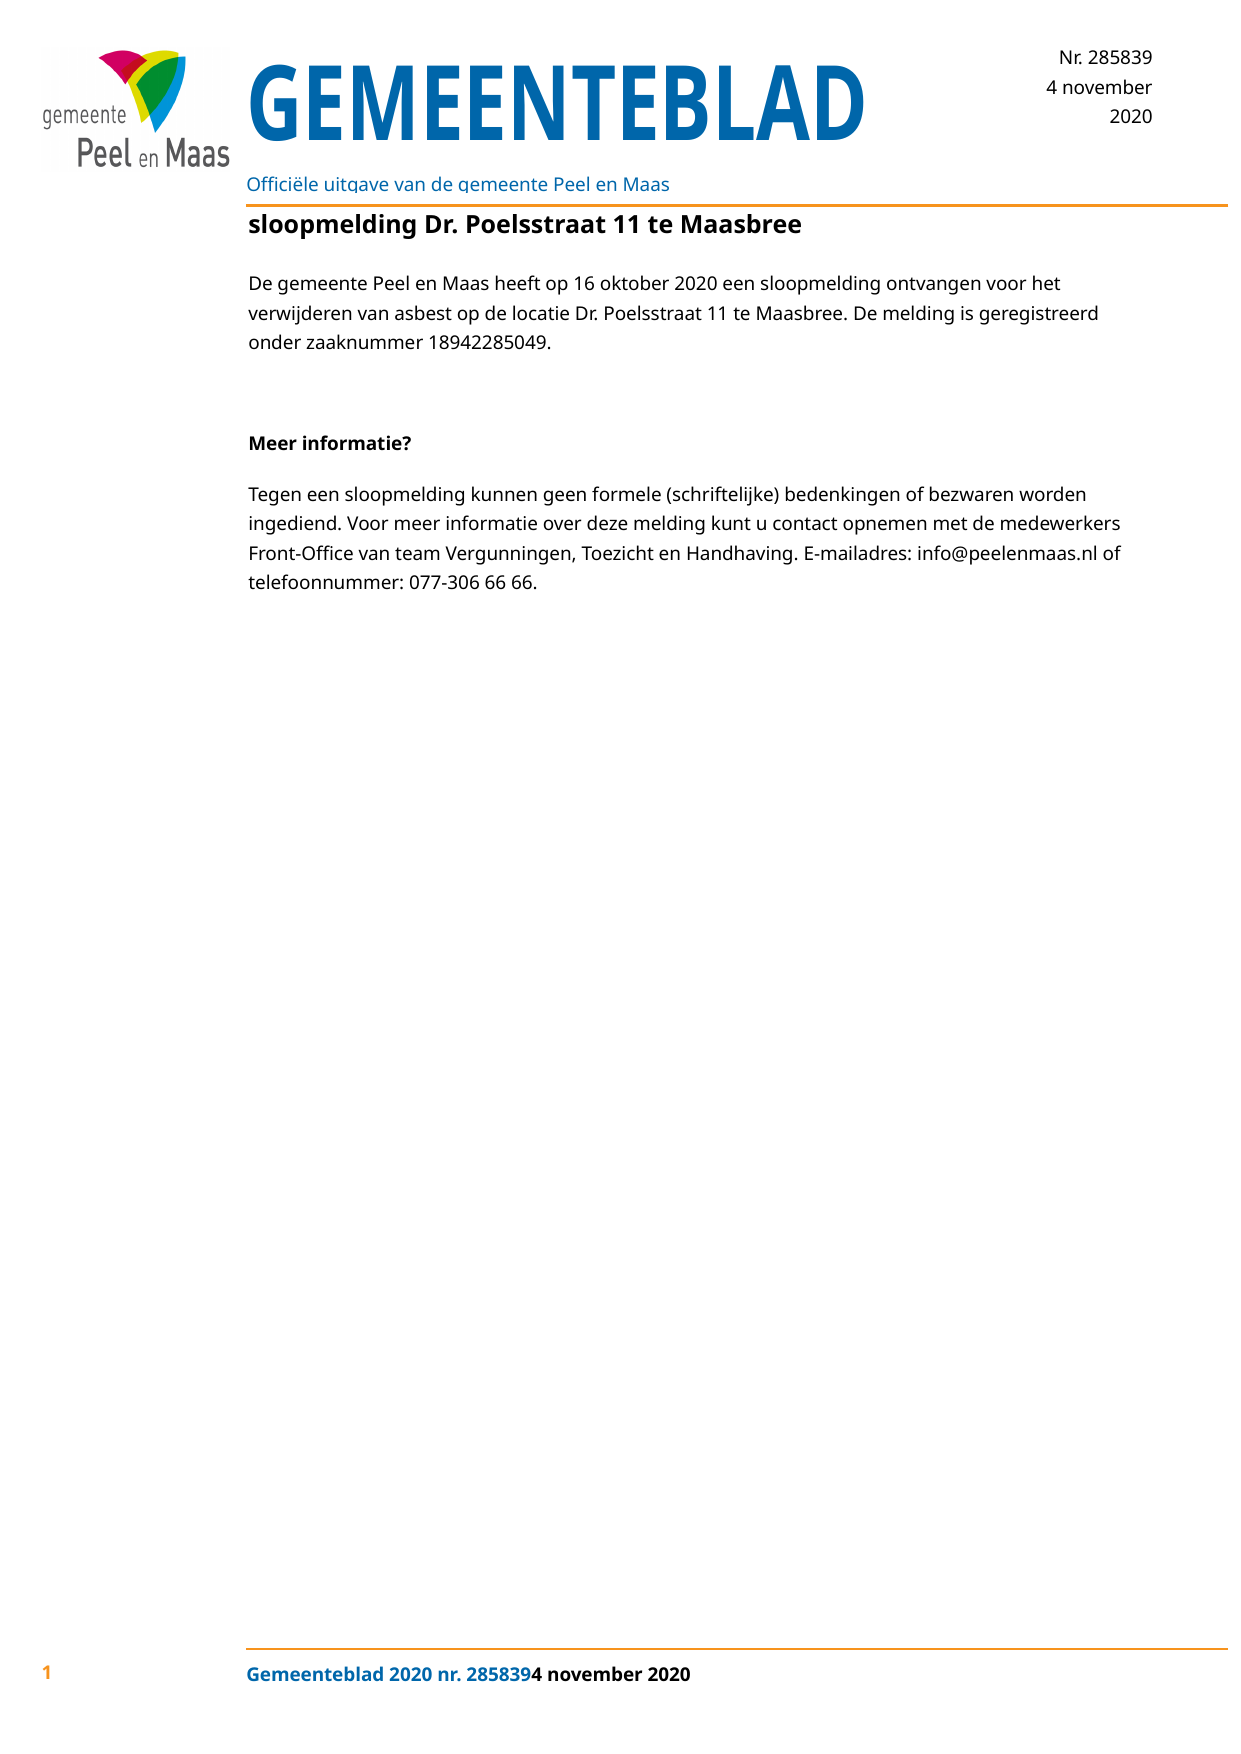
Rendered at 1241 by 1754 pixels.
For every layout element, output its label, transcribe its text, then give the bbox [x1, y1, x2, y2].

picture [41, 47, 231, 172]
text De gemeente Peel en Maas heeft op 16 oktober 2020 een sloopmelding ontvangen voor het verwijderen van asbest op de locatie Dr. Poelsstraat 11 te Maasbree. De melding is geregistreerd onder zaaknummer 18942285049. [248, 270, 1152, 355]
text Tegen een sloopmelding kunnen geen formele (schriftelijke) bedenkingen of bezwaren worden ingediend. Voor meer informatie over deze melding kunt u contact opnemen met de medewerkers Front-Office van team Vergunningen, Toezicht en Handhaving. E-mailadres: info@peelenmaas.nl of telefoonnummer: 077-306 66 66. [248, 481, 1152, 595]
text sloopmelding Dr. Poelsstraat 11 te Maasbree [248, 207, 1152, 241]
text Meer informatie? [248, 430, 1152, 456]
